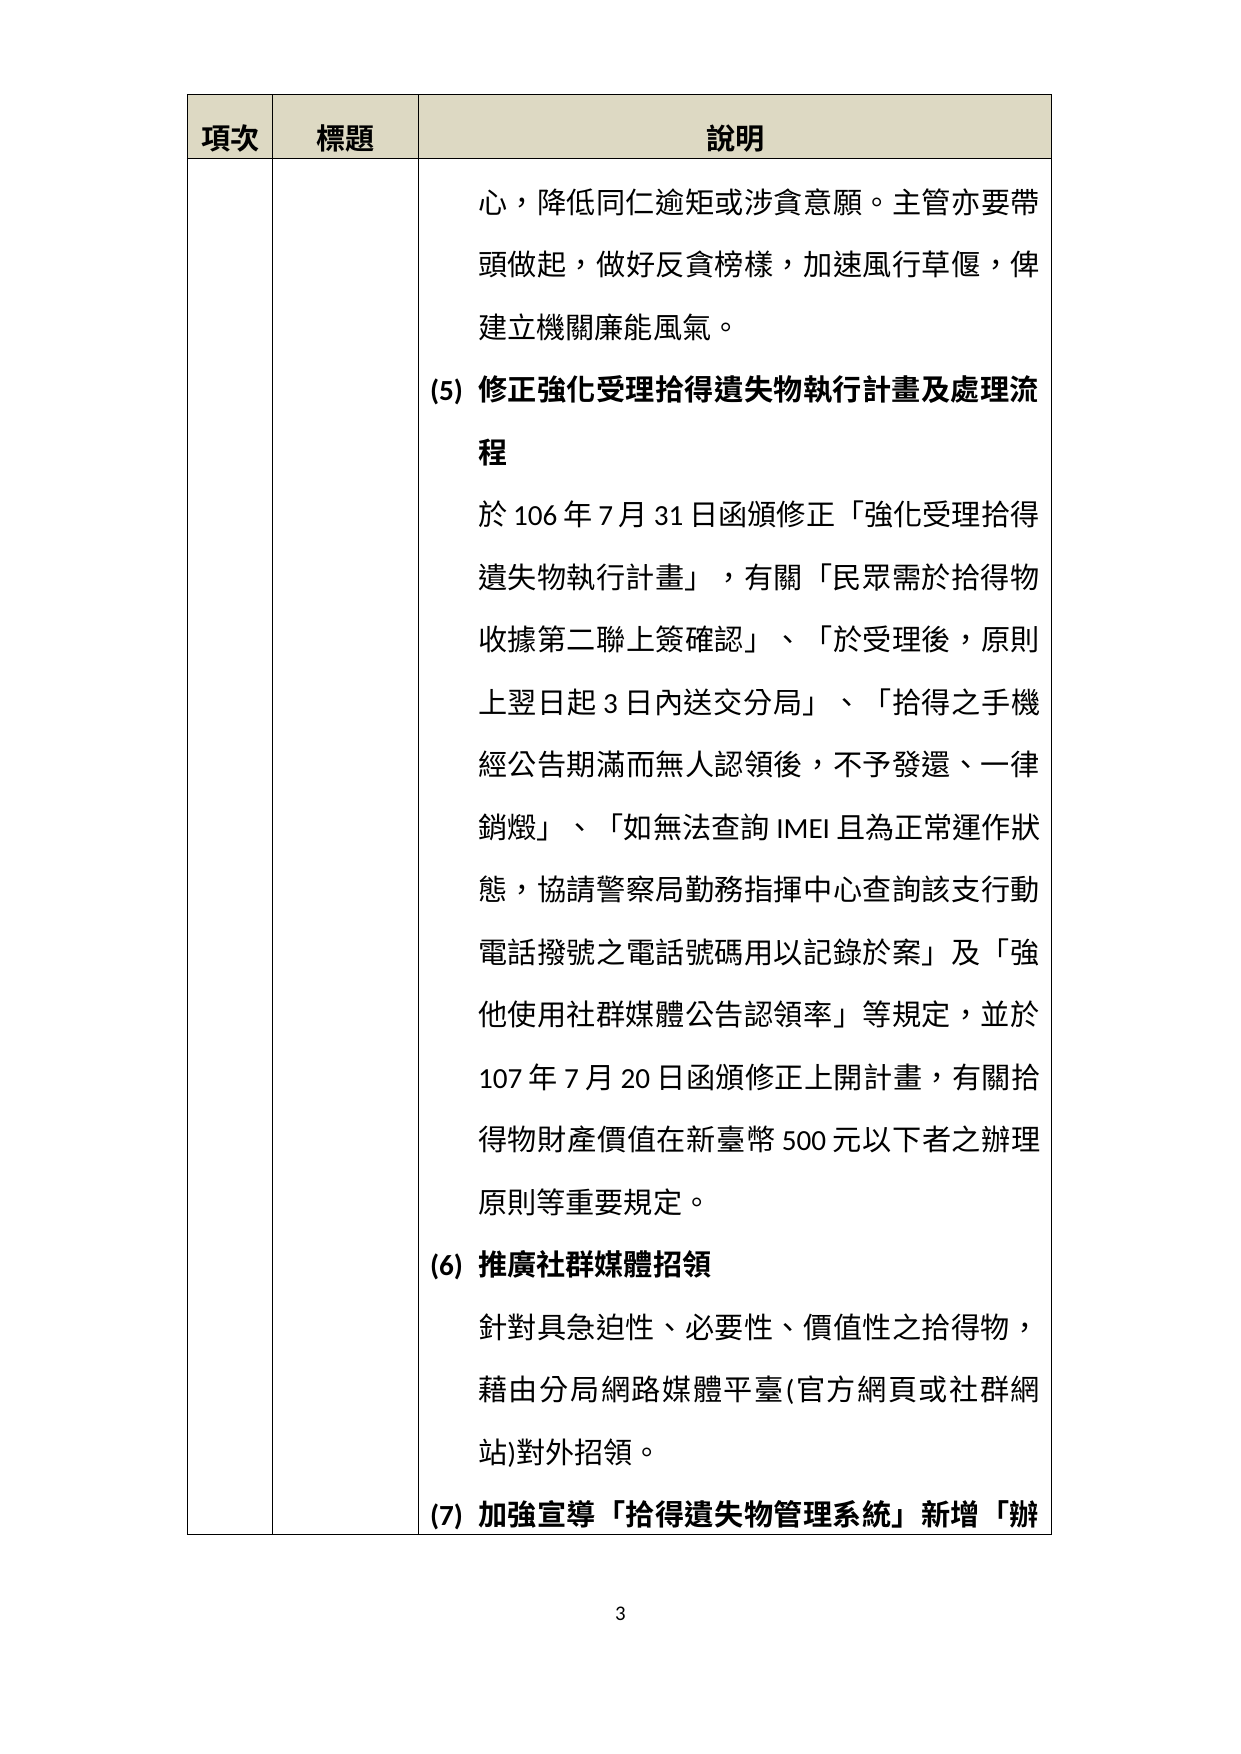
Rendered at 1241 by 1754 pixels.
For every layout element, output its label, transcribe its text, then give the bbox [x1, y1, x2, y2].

table_header 說明 [419, 95, 1051, 158]
table_header 標題 [273, 95, 418, 158]
table_cell 心，降低同仁逾矩或涉貪意願。主管亦要帶頭做起，做好反貪榜樣，加速風行草偃，俾建立機關廉能風氣。 修正強化受理拾得遺失物執行計畫及處理流程 於106年7月31日函頒修正「強化受理拾得遺失物執行計畫」，有關「民眾需於拾得物收據第二聯上簽確認」、「於受理後，原則上翌日起3日內送交分局」、「拾得之手機經公告期滿而無人認領後，不予發還、一律銷燬」、「如無法查詢IMEI且為正常運作狀態，協請警察局勤務指揮中心查詢該支行動電話撥號之電話號碼用以記錄於案」及「強他使用社群媒體公告認領率」等規定，並於107年7月20日函頒修正上開計畫，有關拾得物財產價值在新臺幣500元以下者之辦理原則等重要規定。 推廣社群媒體招領 針對具急迫性、必要性、價值性之拾得物，藉由分局網路媒體平臺(官方網頁或社群網站)對外招領。 加強宣導「拾得遺失物管理系統」新增「辦 [419, 159, 1051, 1534]
table_cell [188, 159, 272, 1534]
table_header 項次 [188, 95, 272, 158]
table_cell [273, 159, 418, 1534]
